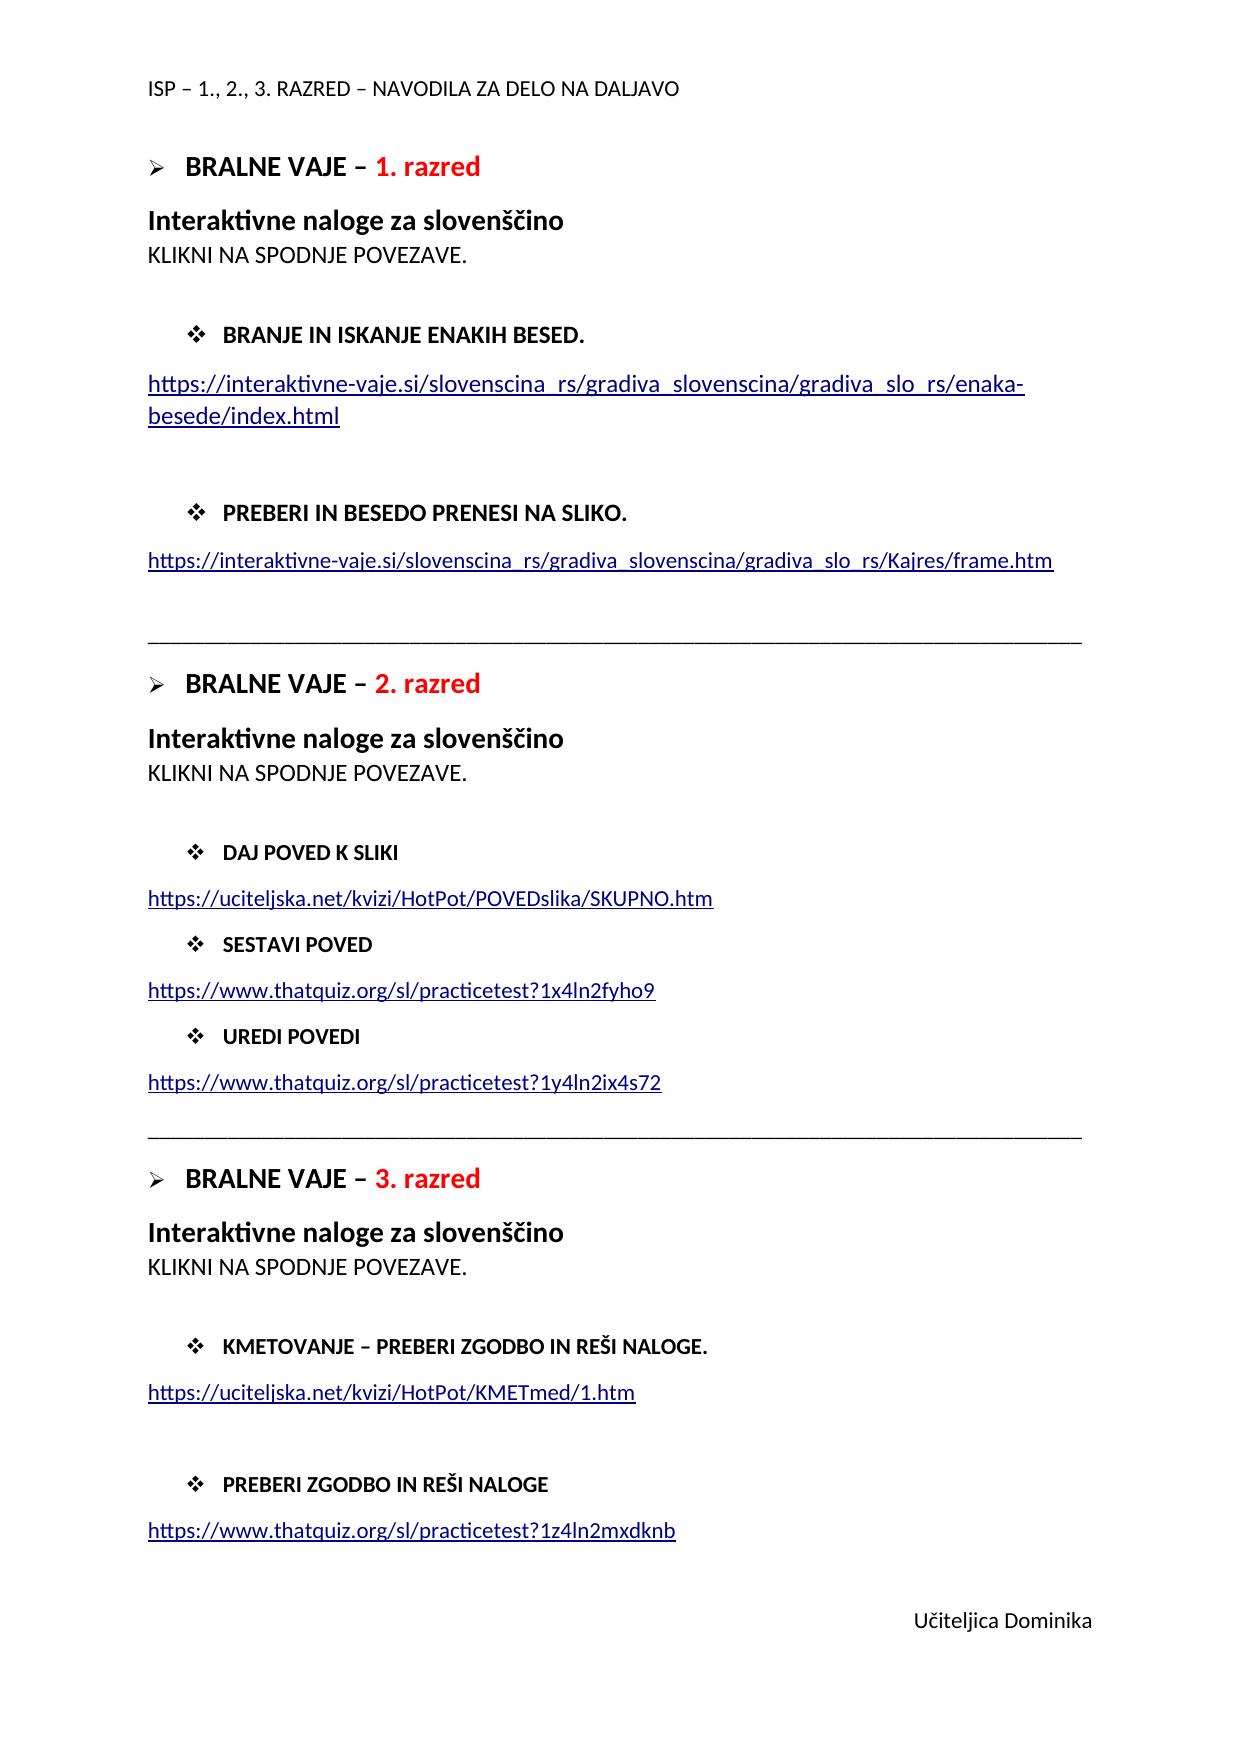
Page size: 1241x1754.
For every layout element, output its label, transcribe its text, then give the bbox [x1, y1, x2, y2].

text https://interaktivne-vaje.si/slovenscina_rs/gradiva_slovenscina/gradiva_slo_rs/enaka-besede/index.html [148, 368, 1093, 431]
list BRALNE VAJE – 2. razred [148, 666, 1093, 701]
text KLIKNI NA SPODNJE POVEZAVE. [148, 757, 1093, 788]
text https://www.thatquiz.org/sl/practicetest?1x4ln2fyho9 [148, 976, 1093, 1004]
text Interaktivne naloge za slovenščino [148, 1214, 1093, 1250]
list BRALNE VAJE – 1. razred [148, 148, 1093, 183]
list DAJ POVED K SLIKI [185, 838, 1093, 866]
text https://uciteljska.net/kvizi/HotPot/POVEDslika/SKUPNO.htm [148, 884, 1093, 912]
text https://www.thatquiz.org/sl/practicetest?1y4ln2ix4s72 [148, 1068, 1093, 1096]
text Interaktivne naloge za slovenščino [148, 202, 1093, 237]
list PREBERI ZGODBO IN REŠI NALOGE [185, 1470, 1093, 1498]
list UREDI POVEDI [185, 1022, 1093, 1050]
text KLIKNI NA SPODNJE POVEZAVE. [148, 239, 1093, 269]
text https://interaktivne-vaje.si/slovenscina_rs/gradiva_slovenscina/gradiva_slo_rs/Kajres/frame.htm [148, 546, 1093, 574]
text KLIKNI NA SPODNJE POVEZAVE. [148, 1251, 1093, 1282]
text __________________________________________________________________________________ [148, 619, 1093, 648]
list SESTAVI POVED [185, 930, 1093, 958]
text https://uciteljska.net/kvizi/HotPot/KMETmed/1.htm [148, 1378, 1093, 1406]
list PREBERI IN BESEDO PRENESI NA SLIKO. [185, 498, 1093, 528]
list BRANJE IN ISKANJE ENAKIH BESED. [185, 320, 1093, 350]
text Interaktivne naloge za slovenščino [148, 720, 1093, 755]
text https://www.thatquiz.org/sl/practicetest?1z4ln2mxdknb [148, 1516, 1093, 1544]
text __________________________________________________________________________________ [148, 1114, 1093, 1142]
list KMETOVANJE – PREBERI ZGODBO IN REŠI NALOGE. [185, 1332, 1093, 1360]
list BRALNE VAJE – 3. razred [148, 1160, 1093, 1196]
